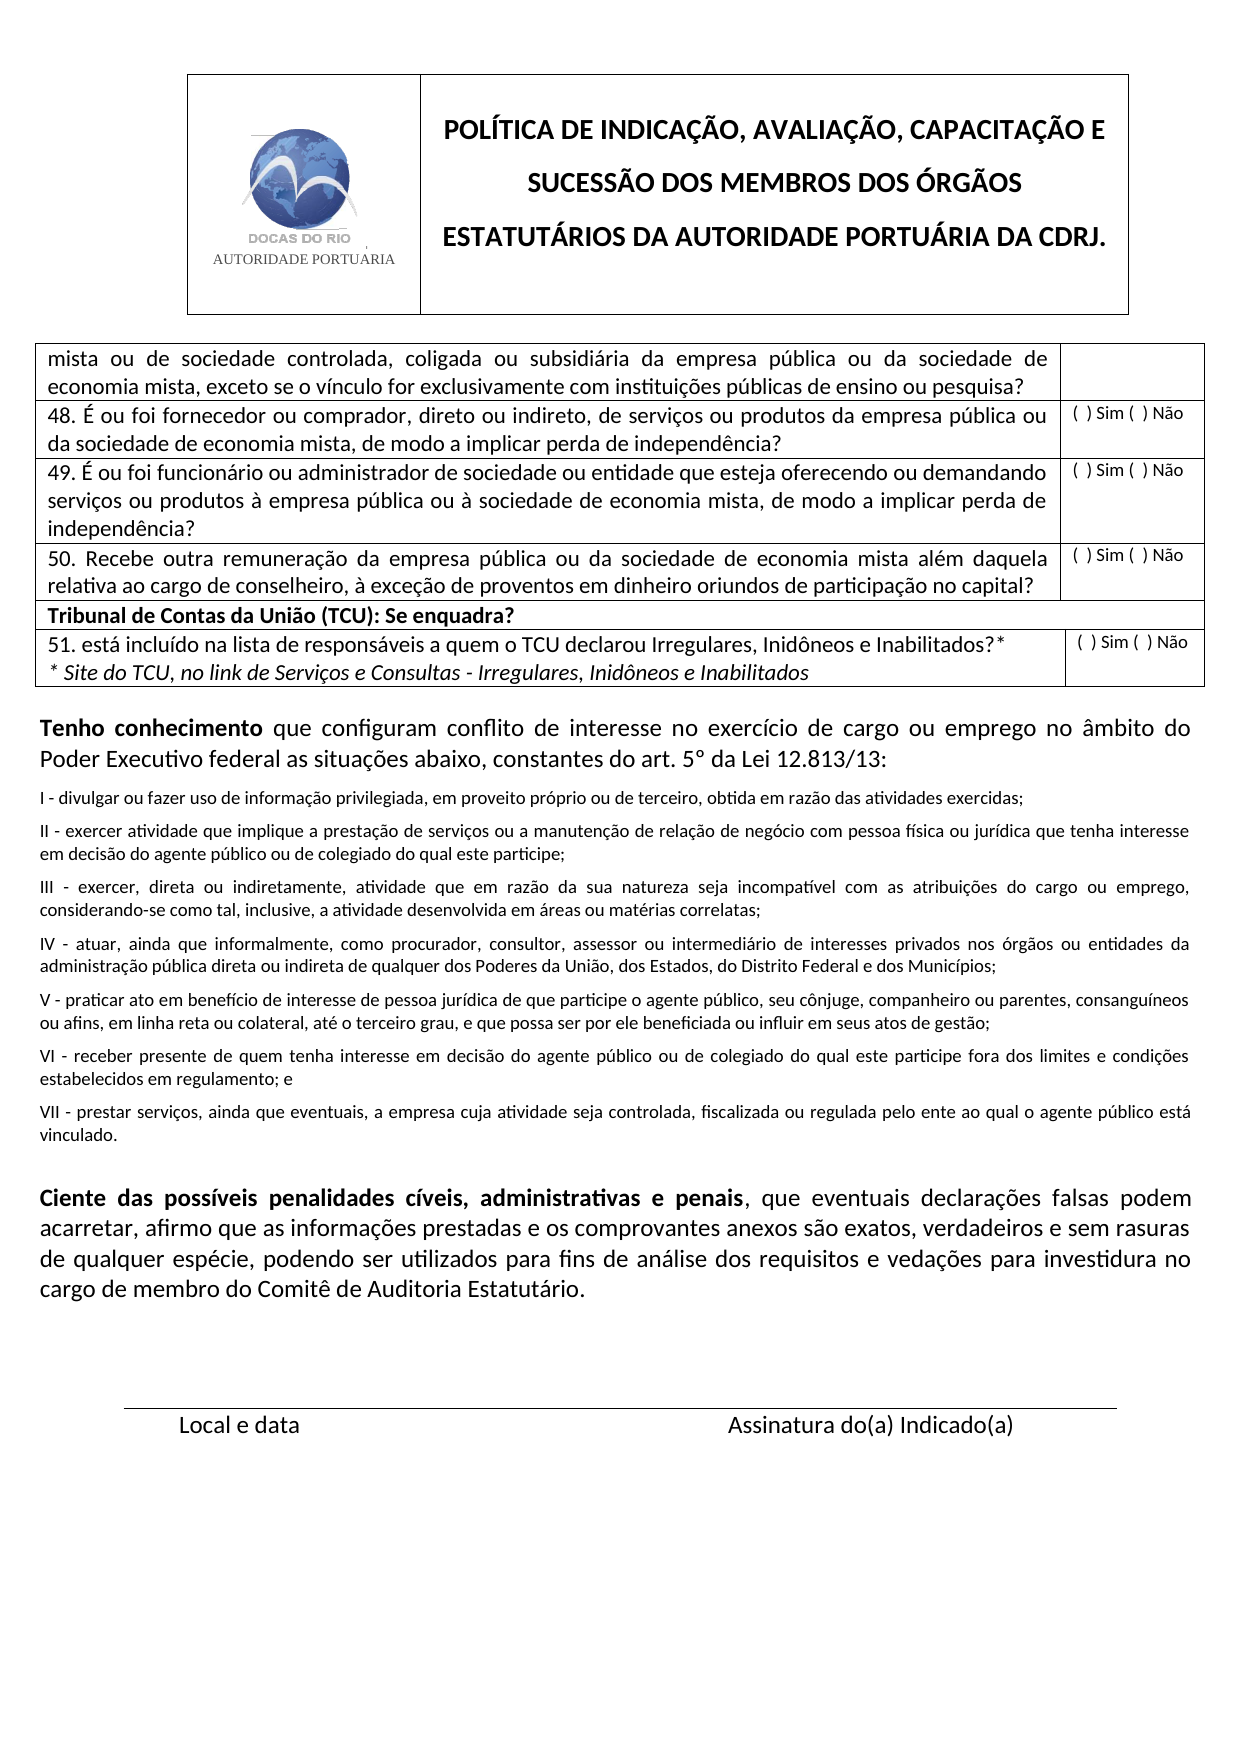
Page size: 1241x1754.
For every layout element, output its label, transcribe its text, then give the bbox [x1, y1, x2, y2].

text Ciente das possíveis penalidades cíveis, administrativas e penais, que eventuais declarações falsas podem acarretar, afirmo que as informações prestadas e os comprovantes anexos são exatos, verdadeiros e sem rasuras de qualquer espécie, podendo ser utilizados para fins de análise dos requisitos e vedações para investidura no cargo de membro do Comitê de Auditoria Estatutário. [39, 1182, 1192, 1304]
table_cell [1061, 344, 1204, 400]
table_cell 48. É ou foi fornecedor ou comprador, direto ou indireto, de serviços ou produtos da empresa pública ou da sociedade de economia mista, de modo a implicar perda de independência? [36, 401, 1060, 457]
table_cell 49. É ou foi funcionário ou administrador de sociedade ou entidade que esteja oferecendo ou demandando serviços ou produtos à empresa pública ou à sociedade de economia mista, de modo a implicar perda de independência? [36, 459, 1060, 543]
table_cell mista ou de sociedade controlada, coligada ou subsidiária da empresa pública ou da sociedade de economia mista, exceto se o vínculo for exclusivamente com instituições públicas de ensino ou pesquisa? [36, 344, 1060, 400]
table_header [503, 1409, 527, 1439]
table_header Local e data [124, 1409, 355, 1439]
table_cell Tribunal de Contas da União (TCU): Se enquadra? [36, 601, 1204, 629]
table_header [626, 1409, 650, 1439]
text VI - receber presente de quem tenha interesse em decisão do agente público ou de colegiado do qual este participe fora dos limites e condições estabelecidos em regulamento; e [39, 1044, 1192, 1090]
table_header [380, 1409, 404, 1439]
text II - exercer atividade que implique a prestação de serviços ou a manutenção de relação de negócio com pessoa física ou jurídica que tenha interesse em decisão do agente público ou de colegiado do qual este participe; [39, 819, 1192, 865]
table_header [355, 1409, 380, 1439]
table_header [528, 1409, 552, 1439]
text VII - prestar serviços, ainda que eventuais, a empresa cuja atividade seja controlada, fiscalizada ou regulada pelo ente ao qual o agente público está vinculado. [39, 1100, 1192, 1146]
table_cell ( ) Sim ( ) Não [1066, 630, 1204, 686]
table_header [429, 1409, 454, 1439]
text III - exercer, direta ou indiretamente, atividade que em razão da sua natureza seja incompatível com as atribuições do cargo ou emprego, considerando-se como tal, inclusive, a atividade desenvolvida em áreas ou matérias correlatas; [39, 875, 1192, 921]
table_header [552, 1409, 577, 1439]
table_cell ( ) Sim ( ) Não [1061, 459, 1204, 543]
table_cell 51. está incluído na lista de responsáveis a quem o TCU declarou Irregulares, Inidôneos e Inabilitados?* * Site do TCU, no link de Serviços e Consultas - Irregulares, Inidôneos e Inabilitados [36, 630, 1065, 686]
table_header [601, 1409, 626, 1439]
text IV - atuar, ainda que informalmente, como procurador, consultor, assessor ou intermediário de interesses privados nos órgãos ou entidades da administração pública direta ou indireta de qualquer dos Poderes da União, dos Estados, do Distrito Federal e dos Municípios; [39, 932, 1192, 977]
table_cell ( ) Sim ( ) Não [1061, 544, 1204, 600]
table_header [405, 1409, 429, 1439]
text I - divulgar ou fazer uso de informação privilegiada, em proveito próprio ou de terceiro, obtida em razão das atividades exercidas; [39, 786, 1192, 809]
table_cell ( ) Sim ( ) Não [1061, 401, 1204, 457]
text Tenho conhecimento que configuram conflito de interesse no exercício de cargo ou emprego no âmbito do Poder Executivo federal as situações abaixo, constantes do art. 5º da Lei 12.813/13: [39, 712, 1192, 773]
table_header [1091, 1409, 1117, 1439]
table_cell 50. Recebe outra remuneração da empresa pública ou da sociedade de economia mista além daquela relativa ao cargo de conselheiro, à exceção de proventos em dinheiro oriundos de participação no capital? [36, 544, 1060, 600]
table_header [577, 1409, 601, 1439]
table_header [454, 1409, 478, 1439]
table_header [478, 1409, 503, 1439]
table_header Assinatura do(a) Indicado(a) [650, 1409, 1091, 1439]
text V - praticar ato em benefício de interesse de pessoa jurídica de que participe o agente público, seu cônjuge, companheiro ou parentes, consanguíneos ou afins, em linha reta ou colateral, até o terceiro grau, e que possa ser por ele beneficiada ou influir em seus atos de gestão; [39, 988, 1192, 1034]
